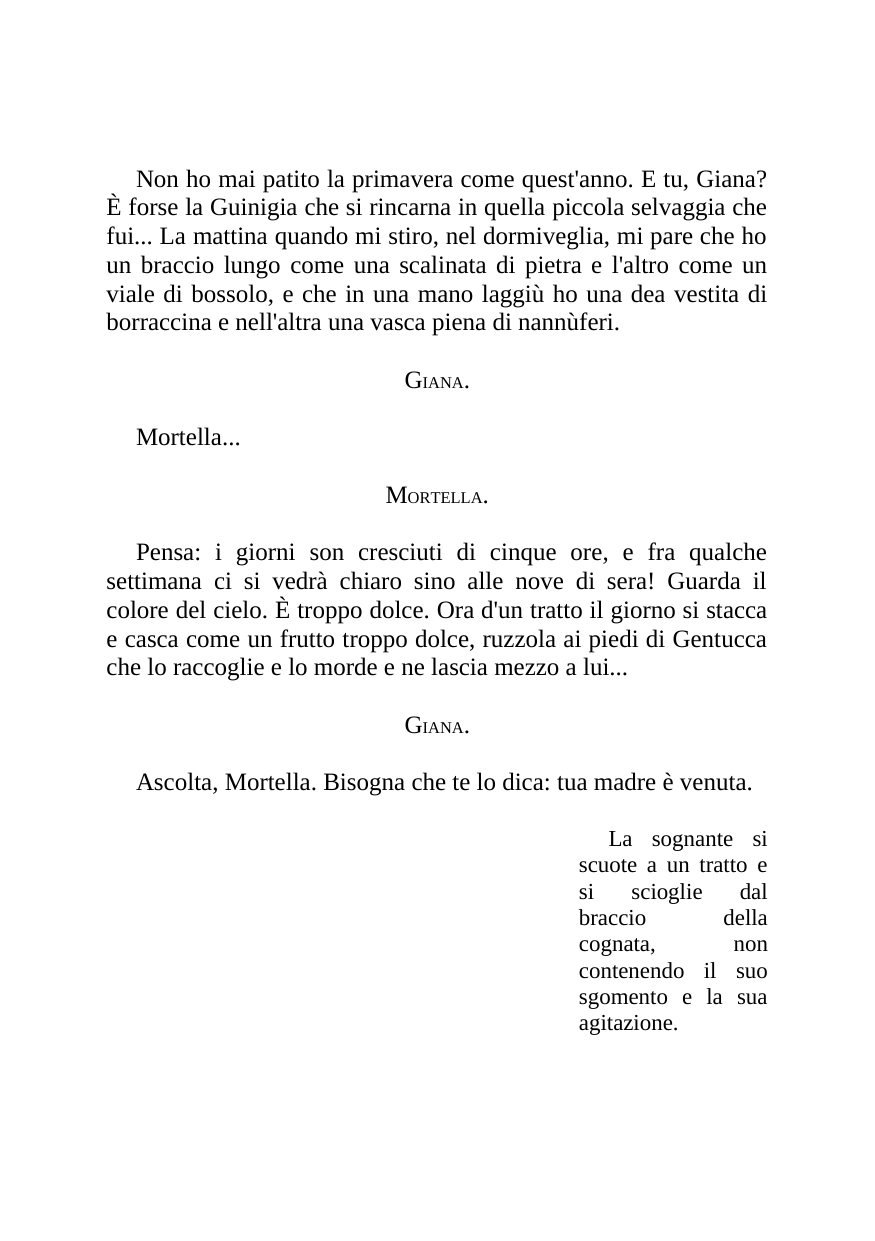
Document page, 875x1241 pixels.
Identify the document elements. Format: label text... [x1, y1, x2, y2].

text Mortella... [106, 422, 768, 451]
text Ascolta, Mortella. Bisogna che te lo dica: tua madre è venuta. [106, 767, 768, 796]
text La sognante si scuote a un tratto e si scioglie dal braccio della cognata, non contenendo il suo sgomento e la sua agitazione. [579, 825, 768, 1036]
text Non ho mai patito la primavera come quest'anno. E tu, Giana? È forse la Guinigia che si rincarna in quella piccola selvaggia che fui... La mattina quando mi stiro, nel dormiveglia, mi pare che ho un braccio lungo come una scalinata di pietra e l'altro come un viale di bossolo, e che in una mano laggiù ho una dea vestita di borraccina e nell'altra una vasca piena di nannùferi. [106, 164, 768, 336]
text Mortella. [106, 480, 768, 509]
text Giana. [106, 365, 768, 394]
text Giana. [106, 710, 768, 739]
text Pensa: i giorni son cresciuti di cinque ore, e fra qualche settimana ci si vedrà chiaro sino alle nove di sera! Guarda il colore del cielo. È troppo dolce. Ora d'un tratto il giorno si stacca e casca come un frutto troppo dolce, ruzzola ai piedi di Gentucca che lo raccoglie e lo morde e ne lascia mezzo a lui... [106, 537, 768, 681]
